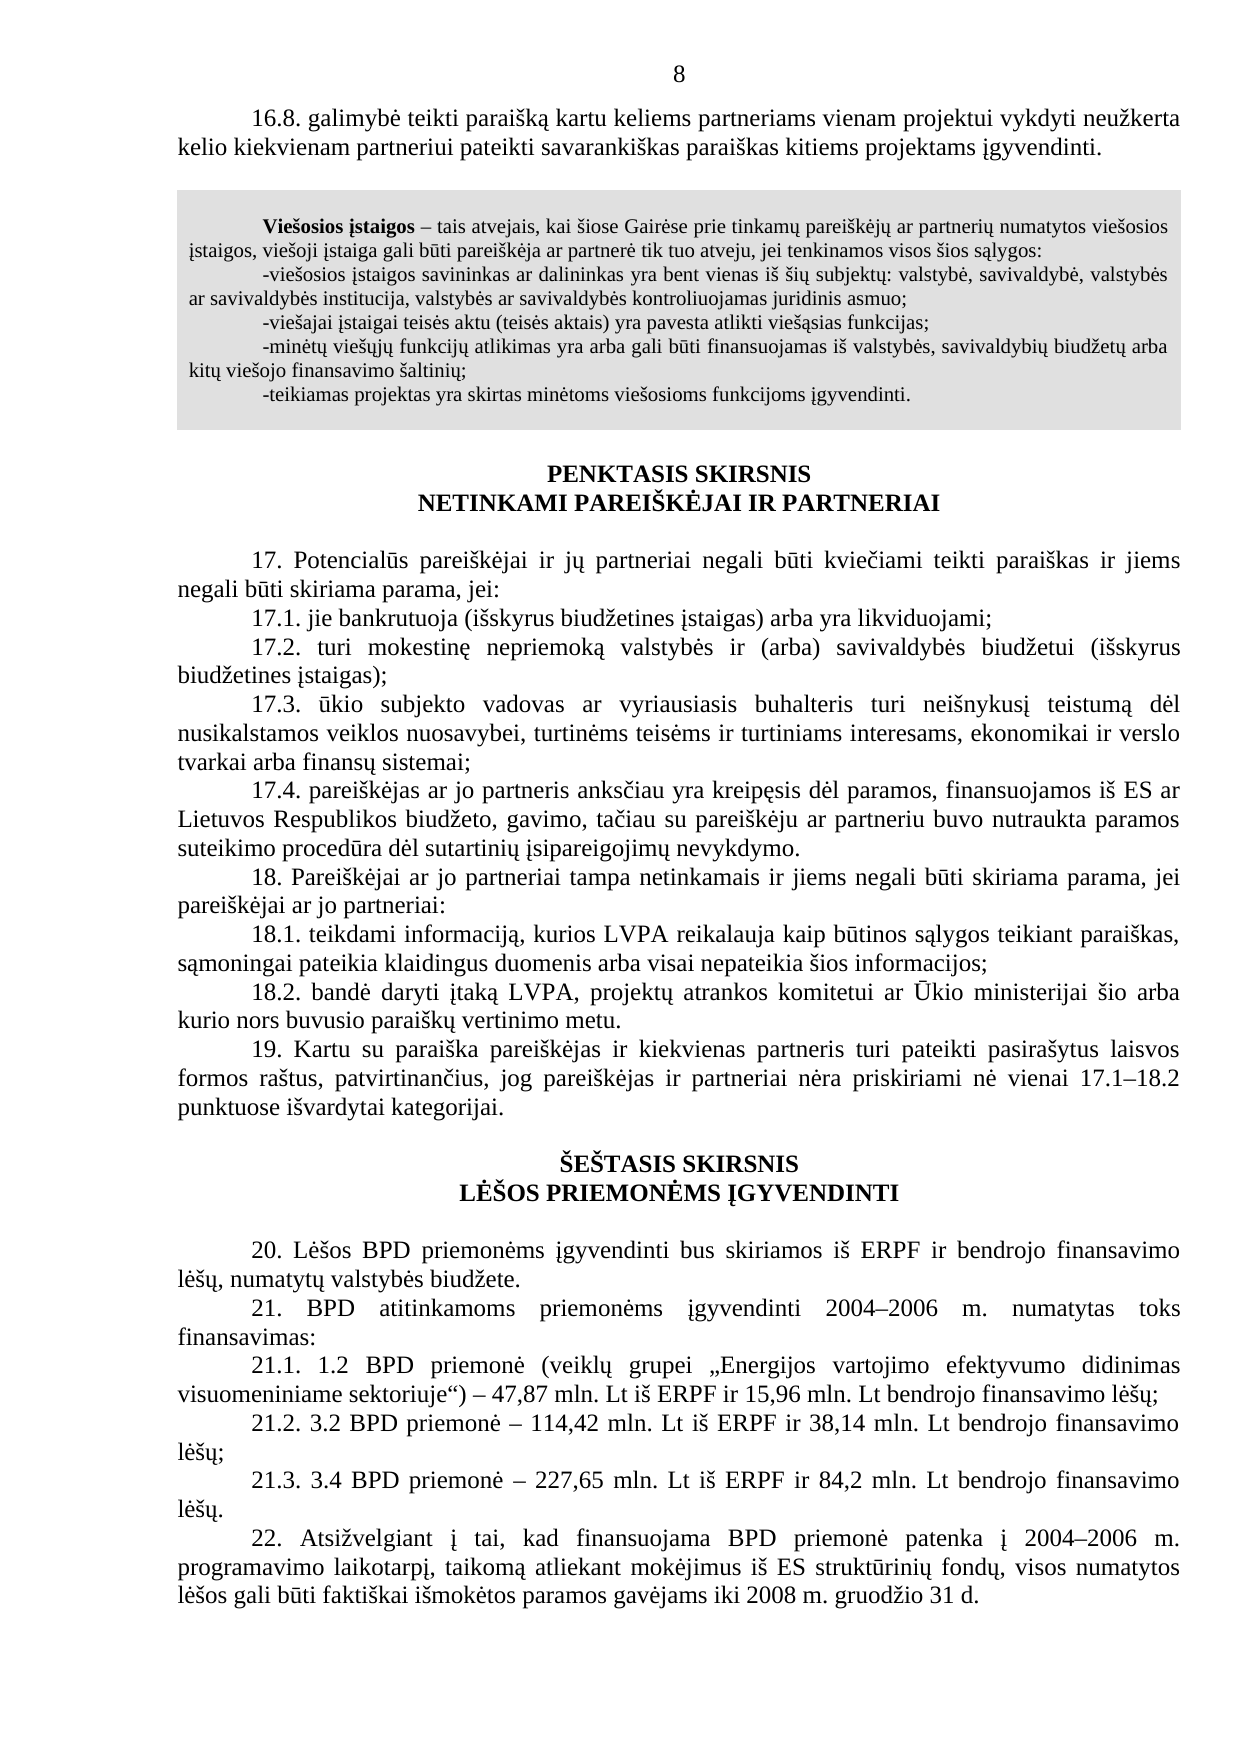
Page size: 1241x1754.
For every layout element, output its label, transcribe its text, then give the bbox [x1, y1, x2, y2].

text 17.4. pareiškėjas ar jo partneris anksčiau yra kreipęsis dėl paramos, finansuojamos iš ES ar Lietuvos Respublikos biudžeto, gavimo, tačiau su pareiškėju ar partneriu buvo nutraukta paramos suteikimo procedūra dėl sutartinių įsipareigojimų nevykdymo. [177, 775, 1181, 862]
table_header Viešosios įstaigos – tais atvejais, kai šiose Gairėse prie tinkamų pareiškėjų ar partnerių numatytos viešosios įstaigos, viešoji įstaiga gali būti pareiškėja ar partnerė tik tuo atveju, jei tenkinamos visos šios sąlygos: -viešosios įstaigos savininkas ar dalininkas yra bent vienas iš šių subjektų: valstybė, savivaldybė, valstybės ar savivaldybės institucija, valstybės ar savivaldybės kontroliuojamas juridinis asmuo; -viešajai įstaigai teisės aktu (teisės aktais) yra pavesta atlikti viešąsias funkcijas; -minėtų viešųjų funkcijų atlikimas yra arba gali būti finansuojamas iš valstybės, savivaldybių biudžetų arba kitų viešojo finansavimo šaltinių; -teikiamas projektas yra skirtas minėtoms viešosioms funkcijoms įgyvendinti. [177, 190, 1181, 430]
text 21. BPD atitinkamoms priemonėms įgyvendinti 2004–2006 m. numatytas toks finansavimas: [177, 1293, 1181, 1350]
text LĖŠOS PRIEMONėms ĮGYVENDINTI [177, 1178, 1181, 1207]
text šeštasis skirsnis [177, 1149, 1181, 1178]
text 17.2. turi mokestinę nepriemoką valstybės ir (arba) savivaldybės biudžetui (išskyrus biudžetines įstaigas); [177, 632, 1181, 689]
text 17.3. ūkio subjekto vadovas ar vyriausiasis buhalteris turi neišnykusį teistumą dėl nusikalstamos veiklos nuosavybei, turtinėms teisėms ir turtiniams interesams, ekonomikai ir verslo tvarkai arba finansų sistemai; [177, 689, 1181, 775]
text 17. Potencialūs pareiškėjai ir jų partneriai negali būti kviečiami teikti paraiškas ir jiems negali būti skiriama parama, jei: [177, 545, 1181, 603]
text 17.1. jie bankrutuoja (išskyrus biudžetines įstaigas) arba yra likviduojami; [177, 603, 1181, 632]
text 18. Pareiškėjai ar jo partneriai tampa netinkamais ir jiems negali būti skiriama parama, jei pareiškėjai ar jo partneriai: [177, 862, 1181, 919]
text 19. Kartu su paraiška pareiškėjas ir kiekvienas partneris turi pateikti pasirašytus laisvos formos raštus, patvirtinančius, jog pareiškėjas ir partneriai nėra priskiriami nė vienai 17.1–18.2 punktuose išvardytai kategorijai. [177, 1034, 1181, 1120]
text 21.3. 3.4 BPD priemonė – 227,65 mln. Lt iš ERPF ir 84,2 mln. Lt bendrojo finansavimo lėšų. [177, 1465, 1181, 1523]
text 18.1. teikdami informaciją, kurios LVPA reikalauja kaip būtinos sąlygos teikiant paraiškas, sąmoningai pateikia klaidingus duomenis arba visai nepateikia šios informacijos; [177, 919, 1181, 977]
text 21.2. 3.2 BPD priemonė – 114,42 mln. Lt iš ERPF ir 38,14 mln. Lt bendrojo finansavimo lėšų; [177, 1408, 1181, 1465]
text 16.8. galimybė teikti paraišką kartu keliems partneriams vienam projektui vykdyti neužkerta kelio kiekvienam partneriui pateikti savarankiškas paraiškas kitiems projektams įgyvendinti. [177, 103, 1181, 161]
text 18.2. bandė daryti įtaką LVPA, projektų atrankos komitetui ar Ūkio ministerijai šio arba kurio nors buvusio paraiškų vertinimo metu. [177, 977, 1181, 1034]
text penktasis skirsnis [177, 459, 1181, 488]
text 20. Lėšos BPD priemonėms įgyvendinti bus skiriamos iš ERPF ir bendrojo finansavimo lėšų, numatytų valstybės biudžete. [177, 1235, 1181, 1293]
text 22. Atsižvelgiant į tai, kad finansuojama BPD priemonė patenka į 2004–2006 m. programavimo laikotarpį, taikomą atliekant mokėjimus iš ES struktūrinių fondų, visos numatytos lėšos gali būti faktiškai išmokėtos paramos gavėjams iki 2008 m. gruodžio 31 d. [177, 1523, 1181, 1609]
text netinkami PAREIŠKĖJAI ir partneriai [177, 488, 1181, 517]
text 21.1. 1.2 BPD priemonė (veiklų grupei „Energijos vartojimo efektyvumo didinimas visuomeniniame sektoriuje“) – 47,87 mln. Lt iš ERPF ir 15,96 mln. Lt bendrojo finansavimo lėšų; [177, 1350, 1181, 1408]
